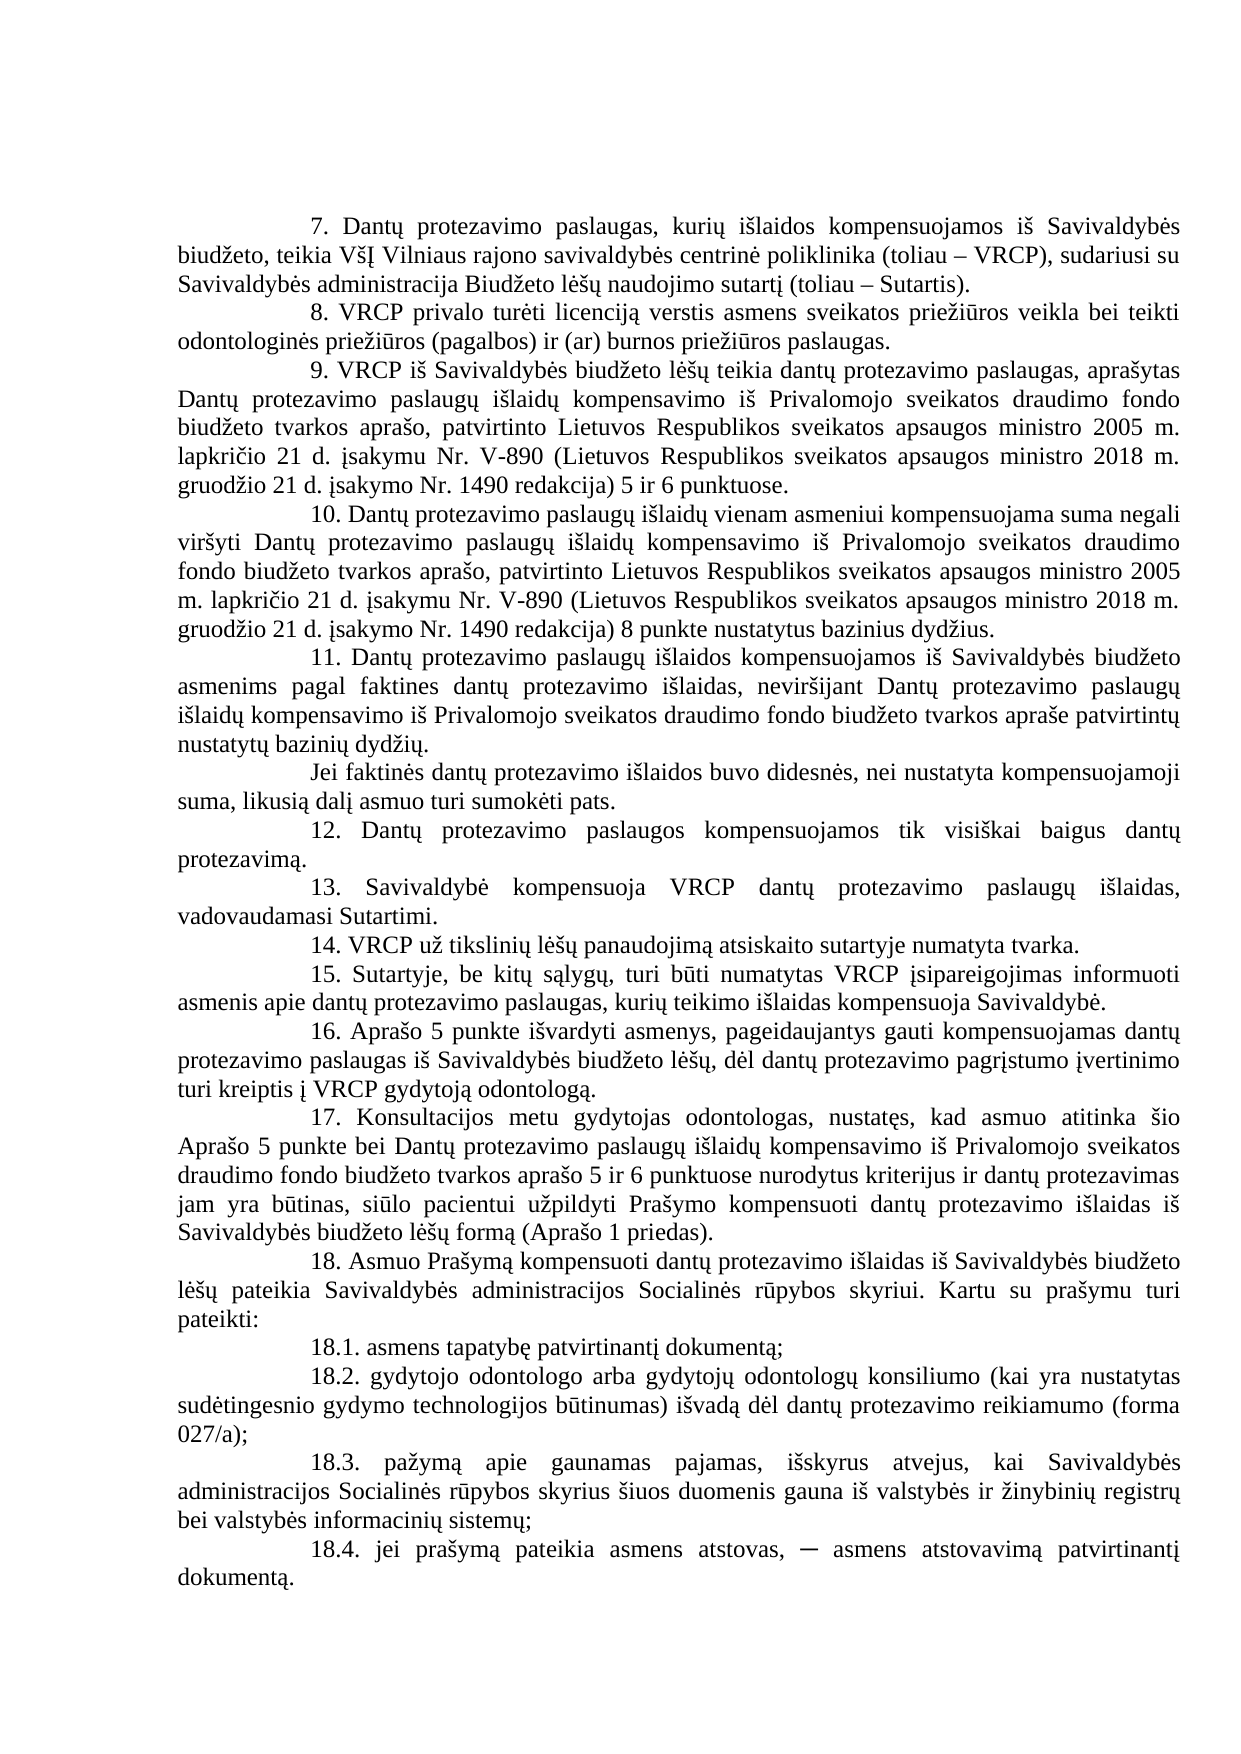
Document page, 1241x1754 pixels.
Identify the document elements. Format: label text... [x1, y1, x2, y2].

text 11. Dantų protezavimo paslaugų išlaidos kompensuojamos iš Savivaldybės biudžeto asmenims pagal faktines dantų protezavimo išlaidas, neviršijant Dantų protezavimo paslaugų išlaidų kompensavimo iš Privalomojo sveikatos draudimo fondo biudžeto tvarkos apraše patvirtintų nustatytų bazinių dydžių. [177, 642, 1181, 757]
text 10. Dantų protezavimo paslaugų išlaidų vienam asmeniui kompensuojama suma negali viršyti Dantų protezavimo paslaugų išlaidų kompensavimo iš Privalomojo sveikatos draudimo fondo biudžeto tvarkos aprašo, patvirtinto Lietuvos Respublikos sveikatos apsaugos ministro 2005 m. lapkričio 21 d. įsakymu Nr. V-890 (Lietuvos Respublikos sveikatos apsaugos ministro 2018 m. gruodžio 21 d. įsakymo Nr. 1490 redakcija) 8 punkte nustatytus bazinius dydžius. [177, 499, 1181, 642]
text 15. Sutartyje, be kitų sąlygų, turi būti numatytas VRCP įsipareigojimas informuoti asmenis apie dantų protezavimo paslaugas, kurių teikimo išlaidas kompensuoja Savivaldybė. [177, 959, 1181, 1016]
text Jei faktinės dantų protezavimo išlaidos buvo didesnės, nei nustatyta kompensuojamoji suma, likusią dalį asmuo turi sumokėti pats. [177, 757, 1181, 815]
text 7. Dantų protezavimo paslaugas, kurių išlaidos kompensuojamos iš Savivaldybės biudžeto, teikia VšĮ Vilniaus rajono savivaldybės centrinė poliklinika (toliau – VRCP), sudariusi su Savivaldybės administracija Biudžeto lėšų naudojimo sutartį (toliau – Sutartis). [177, 211, 1181, 297]
text 18.2. gydytojo odontologo arba gydytojų odontologų konsiliumo (kai yra nustatytas sudėtingesnio gydymo technologijos būtinumas) išvadą dėl dantų protezavimo reikiamumo (forma 027/a); [177, 1361, 1181, 1447]
text 13. Savivaldybė kompensuoja VRCP dantų protezavimo paslaugų išlaidas, vadovaudamasi Sutartimi. [177, 872, 1181, 930]
text 17. Konsultacijos metu gydytojas odontologas, nustatęs, kad asmuo atitinka šio Aprašo 5 punkte bei Dantų protezavimo paslaugų išlaidų kompensavimo iš Privalomojo sveikatos draudimo fondo biudžeto tvarkos aprašo 5 ir 6 punktuose nurodytus kriterijus ir dantų protezavimas jam yra būtinas, siūlo pacientui užpildyti Prašymo kompensuoti dantų protezavimo išlaidas iš Savivaldybės biudžeto lėšų formą (Aprašo 1 priedas). [177, 1102, 1181, 1246]
text 14. VRCP už tikslinių lėšų panaudojimą atsiskaito sutartyje numatyta tvarka. [177, 930, 1181, 959]
text 9. VRCP iš Savivaldybės biudžeto lėšų teikia dantų protezavimo paslaugas, aprašytas Dantų protezavimo paslaugų išlaidų kompensavimo iš Privalomojo sveikatos draudimo fondo biudžeto tvarkos aprašo, patvirtinto Lietuvos Respublikos sveikatos apsaugos ministro 2005 m. lapkričio 21 d. įsakymu Nr. V-890 (Lietuvos Respublikos sveikatos apsaugos ministro 2018 m. gruodžio 21 d. įsakymo Nr. 1490 redakcija) 5 ir 6 punktuose. [177, 355, 1181, 499]
text 18. Asmuo Prašymą kompensuoti dantų protezavimo išlaidas iš Savivaldybės biudžeto lėšų pateikia Savivaldybės administracijos Socialinės rūpybos skyriui. Kartu su prašymu turi pateikti: [177, 1246, 1181, 1332]
text 16. Aprašo 5 punkte išvardyti asmenys, pageidaujantys gauti kompensuojamas dantų protezavimo paslaugas iš Savivaldybės biudžeto lėšų, dėl dantų protezavimo pagrįstumo įvertinimo turi kreiptis į VRCP gydytoją odontologą. [177, 1016, 1181, 1102]
text 12. Dantų protezavimo paslaugos kompensuojamos tik visiškai baigus dantų protezavimą. [177, 815, 1181, 872]
text 18.1. asmens tapatybę patvirtinantį dokumentą; [177, 1332, 1181, 1361]
text 18.4. jei prašymą pateikia asmens atstovas, ─ asmens atstovavimą patvirtinantį dokumentą. [177, 1534, 1181, 1591]
text 18.3. pažymą apie gaunamas pajamas, išskyrus atvejus, kai Savivaldybės administracijos Socialinės rūpybos skyrius šiuos duomenis gauna iš valstybės ir žinybinių registrų bei valstybės informacinių sistemų; [177, 1447, 1181, 1534]
text 8. VRCP privalo turėti licenciją verstis asmens sveikatos priežiūros veikla bei teikti odontologinės priežiūros (pagalbos) ir (ar) burnos priežiūros paslaugas. [177, 297, 1181, 355]
